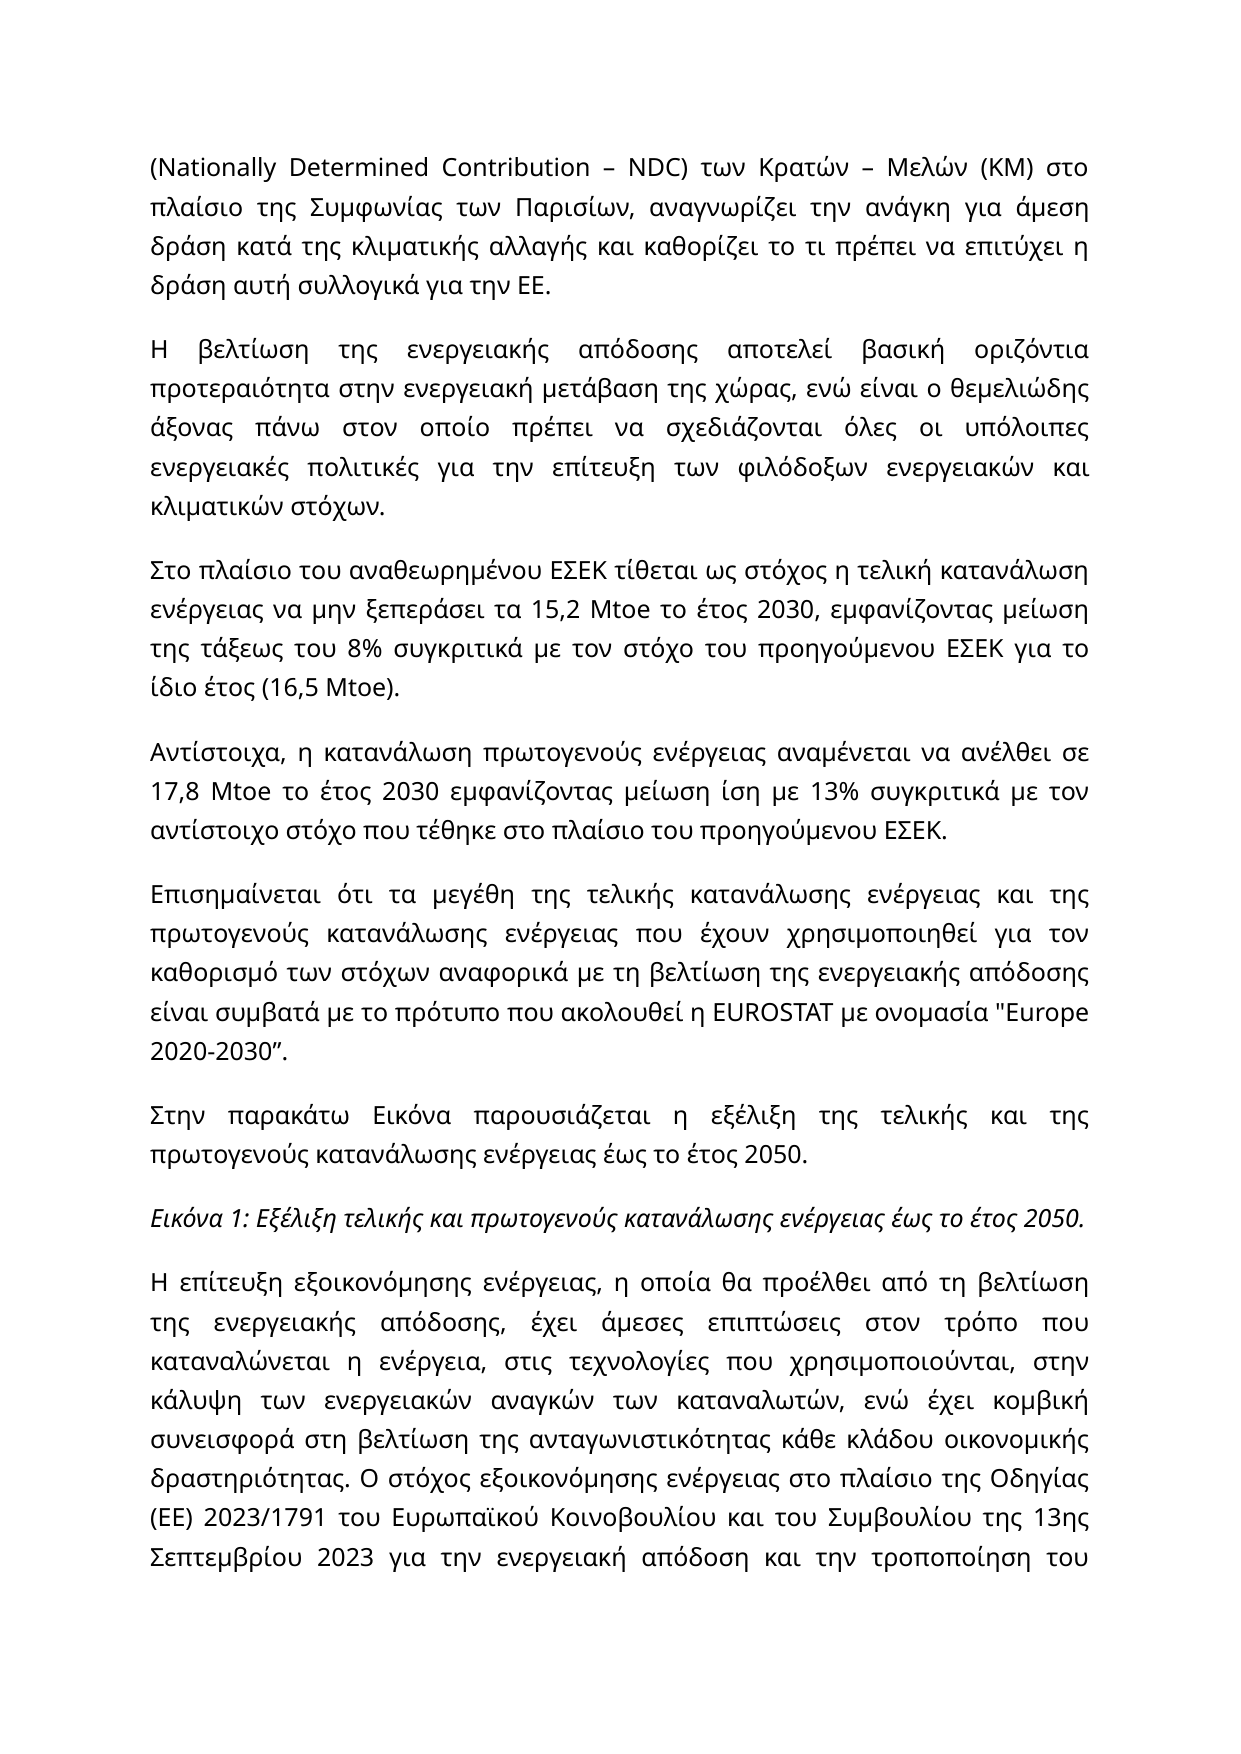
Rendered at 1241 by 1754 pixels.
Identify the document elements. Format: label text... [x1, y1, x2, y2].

text Η επίτευξη εξοικονόμησης ενέργειας, η οποία θα προέλθει από τη βελτίωση της ενεργειακής απόδοσης, έχει άμεσες επιπτώσεις στον τρόπο που καταναλώνεται η ενέργεια, στις τεχνολογίες που χρησιμοποιούνται, στην κάλυψη των ενεργειακών αναγκών των καταναλωτών, ενώ έχει κομβική συνεισφορά στη βελτίωση της ανταγωνιστικότητας κάθε κλάδου οικονομικής δραστηριότητας. Ο στόχος εξοικονόμησης ενέργειας στο πλαίσιο της Οδηγίας (ΕΕ) 2023/1791 του Ευρωπαϊκού Κοινοβουλίου και του Συμβουλίου της 13ης Σεπτεμβρίου 2023 για την ενεργειακή απόδοση και την τροποποίηση του [150, 1265, 1090, 1573]
text Η βελτίωση της ενεργειακής απόδοσης αποτελεί βασική οριζόντια προτεραιότητα στην ενεργειακή μετάβαση της χώρας, ενώ είναι ο θεμελιώδης άξονας πάνω στον οποίο πρέπει να σχεδιάζονται όλες οι υπόλοιπες ενεργειακές πολιτικές για την επίτευξη των φιλόδοξων ενεργειακών και κλιματικών στόχων. [150, 332, 1090, 522]
text Στην παρακάτω Εικόνα παρουσιάζεται η εξέλιξη της τελικής και της πρωτογενούς κατανάλωσης ενέργειας έως το έτος 2050. [150, 1097, 1090, 1171]
text Αντίστοιχα, η κατανάλωση πρωτογενούς ενέργειας αναμένεται να ανέλθει σε 17,8 Mtoe το έτος 2030 εμφανίζοντας μείωση ίση με 13% συγκριτικά με τον αντίστοιχο στόχο που τέθηκε στο πλαίσιο του προηγούμενου ΕΣΕΚ. [150, 734, 1090, 847]
text Εικόνα 1: Εξέλιξη τελικής και πρωτογενούς κατανάλωσης ενέργειας έως το έτος 2050. [150, 1201, 1090, 1235]
text Επισημαίνεται ότι τα μεγέθη της τελικής κατανάλωσης ενέργειας και της πρωτογενούς κατανάλωσης ενέργειας που έχουν χρησιμοποιηθεί για τον καθορισμό των στόχων αναφορικά με τη βελτίωση της ενεργειακής απόδοσης είναι συμβατά με το πρότυπο που ακολουθεί η EUROSTAT με ονομασία "Europe 2020-2030”. [150, 877, 1090, 1067]
text (Nationally Determined Contribution – NDC) των Κρατών – Μελών (ΚΜ) στο πλαίσιο της Συμφωνίας των Παρισίων, αναγνωρίζει την ανάγκη για άμεση δράση κατά της κλιματικής αλλαγής και καθορίζει το τι πρέπει να επιτύχει η δράση αυτή συλλογικά για την ΕΕ. [150, 150, 1090, 302]
text Στο πλαίσιο του αναθεωρημένου ΕΣΕΚ τίθεται ως στόχος η τελική κατανάλωση ενέργειας να μην ξεπεράσει τα 15,2 Mtoe το έτος 2030, εμφανίζοντας μείωση της τάξεως του 8% συγκριτικά με τον στόχο του προηγούμενου ΕΣΕΚ για το ίδιο έτος (16,5 Mtoe). [150, 552, 1090, 704]
